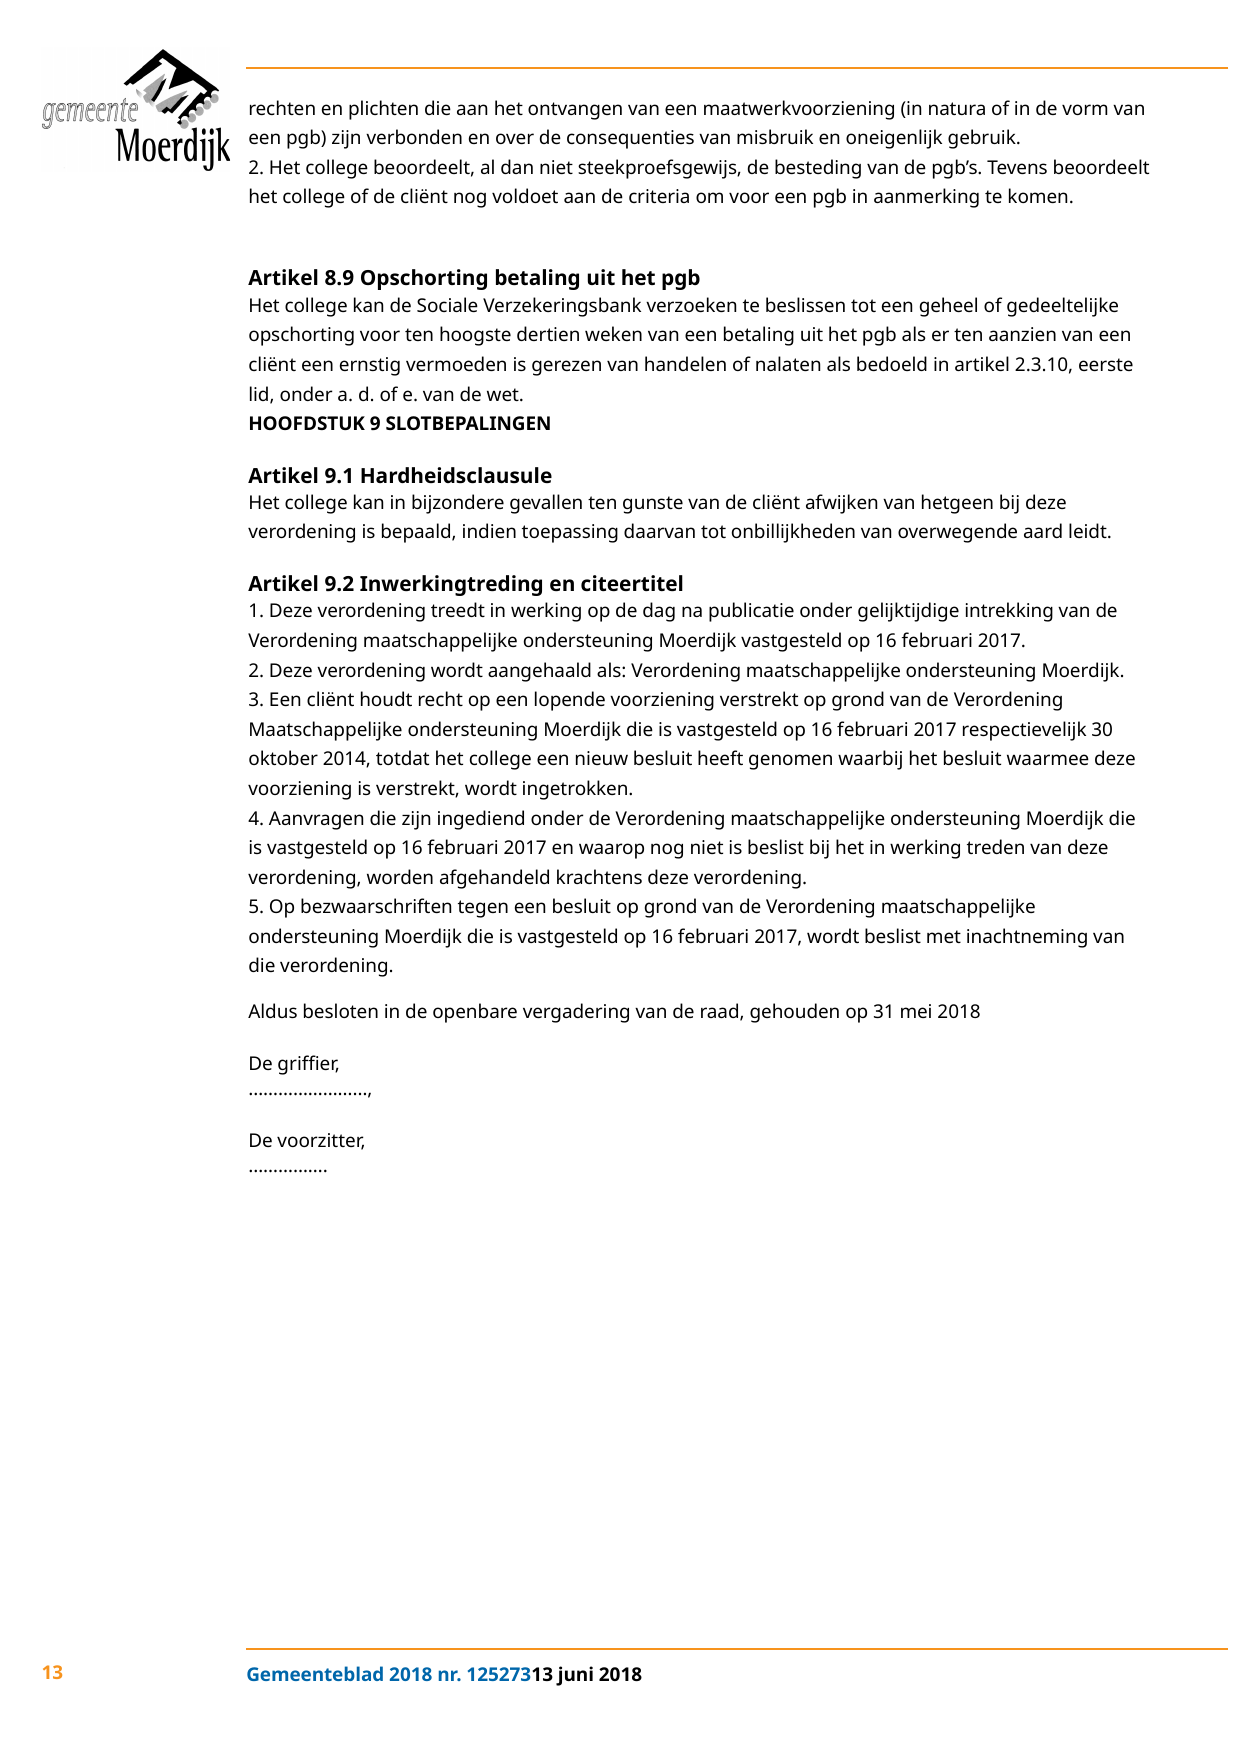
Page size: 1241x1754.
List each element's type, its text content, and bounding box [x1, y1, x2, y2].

text Het college kan in bijzondere gevallen ten gunste van de cliënt afwijken van hetgeen bij deze verordening is bepaald, indien toepassing daarvan tot onbillijkheden van overwegende aard leidt. [248, 489, 1152, 544]
text 3. Een cliënt houdt recht op een lopende voorziening verstrekt op grond van de Verordening Maatschappelijke ondersteuning Moerdijk die is vastgesteld op 16 februari 2017 respectievelijk 30 oktober 2014, totdat het college een nieuw besluit heeft genomen waarbij het besluit waarmee deze voorziening is verstrekt, wordt ingetrokken. [248, 686, 1152, 801]
text De griffier, [248, 1050, 1152, 1075]
text Het college kan de Sociale Verzekeringsbank verzoeken te beslissen tot een geheel of gedeeltelijke opschorting voor ten hoogste dertien weken van een betaling uit het pgb als er ten aanzien van een cliënt een ernstig vermoeden is gerezen van handelen of nalaten als bedoeld in artikel 2.3.10, eerste lid, onder a. d. of e. van de wet. [248, 292, 1152, 406]
text 1. Deze verordening treedt in werking op de dag na publicatie onder gelijktijdige intrekking van de Verordening maatschappelijke ondersteuning Moerdijk vastgesteld op 16 februari 2017. [248, 598, 1152, 653]
text Artikel 8.9 Opschorting betaling uit het pgb [248, 263, 1152, 292]
text ……………………, [248, 1075, 1152, 1101]
text 5. Op bezwaarschriften tegen een besluit op grond van de Verordening maatschappelijke ondersteuning Moerdijk die is vastgesteld op 16 februari 2017, wordt beslist met inachtneming van die verordening. [248, 893, 1152, 978]
text rechten en plichten die aan het ontvangen van een maatwerkvoorziening (in natura of in de vorm van een pgb) zijn verbonden en over de consequenties van misbruik en oneigenlijk gebruik. [248, 95, 1152, 150]
text Artikel 9.2 Inwerkingtreding en citeertitel [248, 569, 1152, 598]
text HOOFDSTUK 9 SLOTBEPALINGEN [248, 410, 1152, 436]
text Artikel 9.1 Hardheidsclausule [248, 461, 1152, 489]
text Aldus besloten in de openbare vergadering van de raad, gehouden op 31 mei 2018 [248, 998, 1152, 1024]
text 2. Deze verordening wordt aangehaald als: Verordening maatschappelijke ondersteuning Moerdijk. [248, 657, 1152, 682]
text ……………. [248, 1153, 1152, 1178]
text 2. Het college beoordeelt, al dan niet steekproefsgewijs, de besteding van de pgb’s. Tevens beoordeelt het college of de cliënt nog voldoet aan de criteria om voor een pgb in aanmerking te komen. [248, 154, 1152, 209]
text De voorzitter, [248, 1127, 1152, 1153]
text 4. Aanvragen die zijn ingediend onder de Verordening maatschappelijke ondersteuning Moerdijk die is vastgesteld op 16 februari 2017 en waarop nog niet is beslist bij het in werking treden van deze verordening, worden afgehandeld krachtens deze verordening. [248, 805, 1152, 889]
picture [41, 47, 231, 172]
